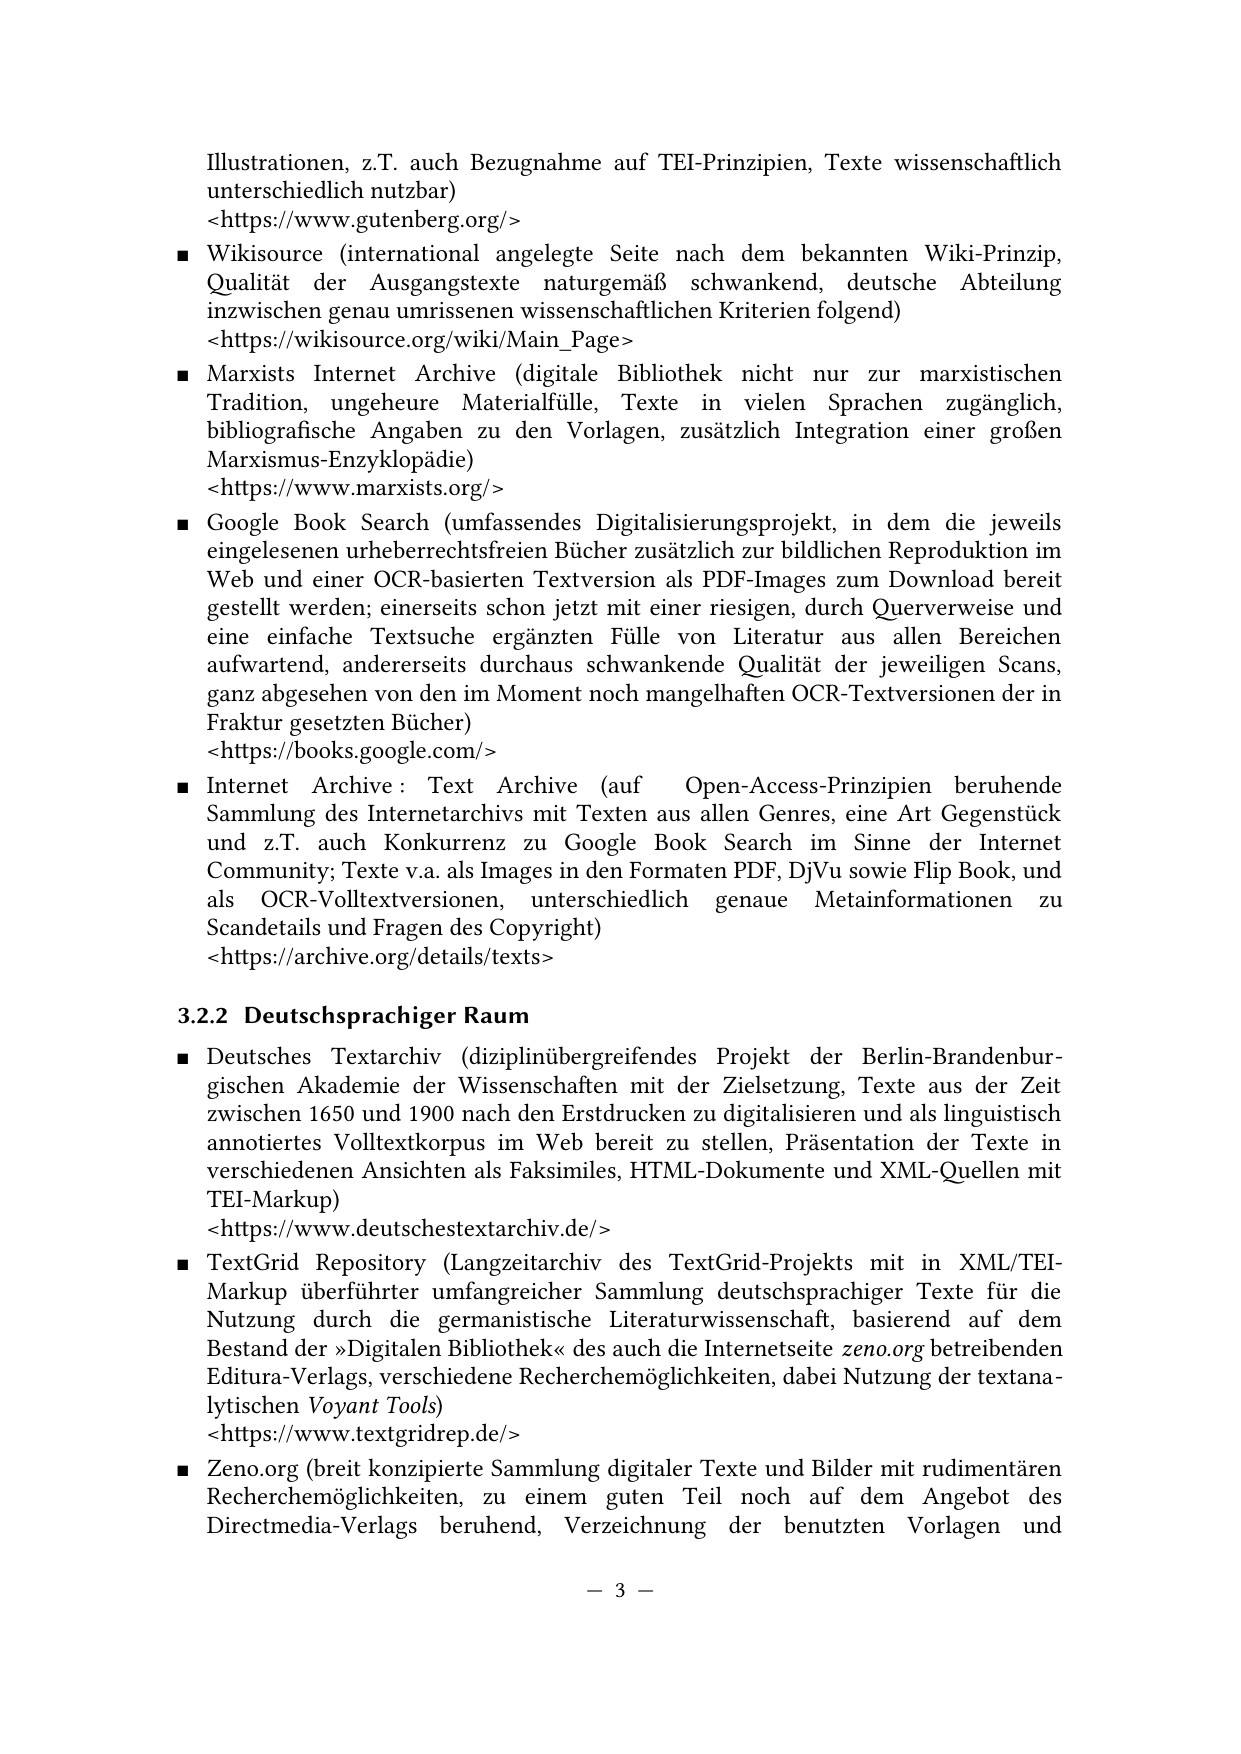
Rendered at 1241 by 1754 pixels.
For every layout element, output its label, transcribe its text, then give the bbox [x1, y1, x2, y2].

subtitle Deutschsprachiger Raum [177, 1001, 1063, 1030]
list Internet Archive : Text Archive (auf Open-Access-Prinzipien beruhende Sammlung des Internetarchivs mit Texten aus allen Genres, eine Art Gegenstück und z.T. auch Konkurrenz zu Google Book Search im Sinne der Internet Community; Texte v.a. als Images in den Formaten PDF, DjVu sowie Flip Book, und als OCR-Volltextversionen, unterschied­lich genaue Metainformationen zu Scandetails und Fragen des Copyright) <https://archive.org/details/texts> [177, 771, 1063, 971]
list Deutsches Textarchiv (diziplinübergreifendes Projekt der Berlin-Brandenbur­gischen Akademie der Wissenschaften mit der Zielsetzung, Texte aus der Zeit zwischen 1650 und 1900 nach den Erstdrucken zu digitalisieren und als linguistisch annotiertes Voll­textkorpus im Web bereit zu stellen, Präsentation der Texte in verschiedenen Ansich­ten als Faksimiles, HTML-Dokumente und XML-Quellen mit TEI-Markup) <https://www.deutschestextarchiv.de/> [177, 1042, 1063, 1242]
list Google Book Search (umfassendes Digitalisierungsprojekt, in dem die jeweils eingele­senen urhe­berrechtsfreien Bücher zusätzlich zur bildlichen Reproduktion im Web und einer OCR-basierten Text­version als PDF-Images zum Download bereit gestellt wer­den; einerseits schon jetzt mit einer riesigen, durch Querverweise und eine einfache Textsuche ergänzten Fülle von Literatur aus allen Bereichen aufwartend, andererseits durchaus schwankende Qualität der jeweiligen Scans, ganz abgesehen von den im Moment noch mangelhaften OCR-Textversionen der in Fraktur gesetzten Bücher) <https://books.google.com/> [177, 508, 1063, 765]
list Zeno.org (breit konzipierte Sammlung digitaler Texte und Bilder mit rudimentären Recherchemöglichkeiten, zu einem guten Teil noch auf dem Angebot des Directmedia-Verlags beruhend, Verzeichnung der benutzten Vorlagen und [177, 1454, 1063, 1539]
list TextGrid Repository (Langzeitarchiv des TextGrid-Projekts mit in XML/TEI-Markup überführter umfangreicher Sammlung deutschsprachiger Texte für die Nutzung durch die germanistische Literaturwissenschaft, basierend auf dem Bestand der »Digitalen Bibliothek« des auch die Internetseite zeno.org betreibenden Editura-Verlags, verschiedene Recherchemöglichkeiten, dabei Nutzung der textana­lytischen Voyant Tools) <https://www.textgridrep.de/> [177, 1248, 1063, 1448]
list Marxists Internet Archive (digitale Bibliothek nicht nur zur marxistischen Tradition, ungeheure Materialfülle, Texte in vielen Sprachen zugänglich, bibliografische Anga­ben zu den Vorlagen, zusätzlich Integration einer großen Marxismus-Enzyklopädie) <https://www.marxists.org/> [177, 359, 1063, 502]
list Wikisource (international angelegte Seite nach dem bekannten Wiki-Prinzip, Qualität der Ausgangstexte naturgemäß schwankend, deutsche Abteilung inzwischen genau umrissenen wissenschaftlichen Kriterien folgend) <https://wikisource.org/wiki/Main_Page> [177, 239, 1063, 353]
list Illustrationen, z.T. auch Bezugnahme auf TEI-Prinzipien, Texte wissenschaftlich unterschiedlich nutzbar) <https://www.gutenberg.org/> [177, 148, 1063, 233]
